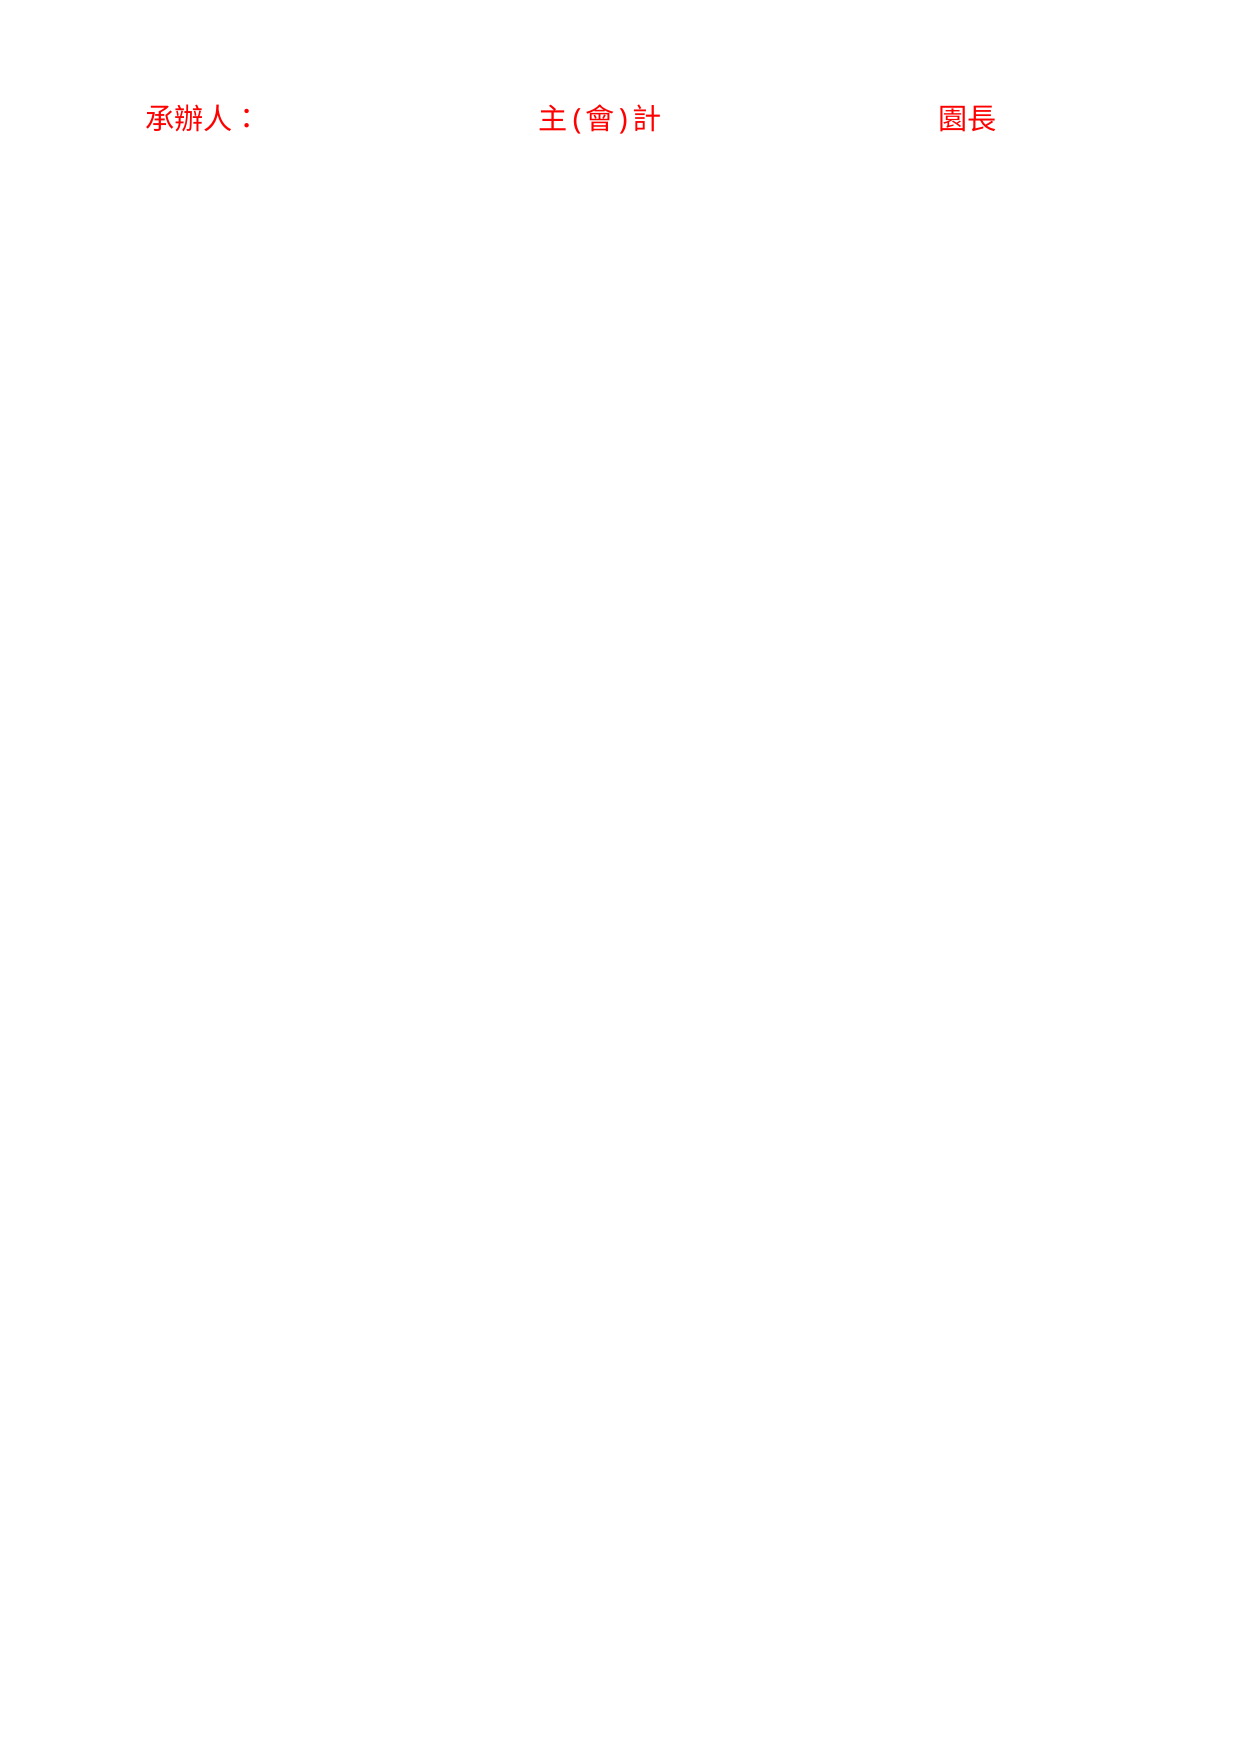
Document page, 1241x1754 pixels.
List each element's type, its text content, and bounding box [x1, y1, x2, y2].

text 承辦人： 主(會)計 園長 [75, 96, 1165, 138]
